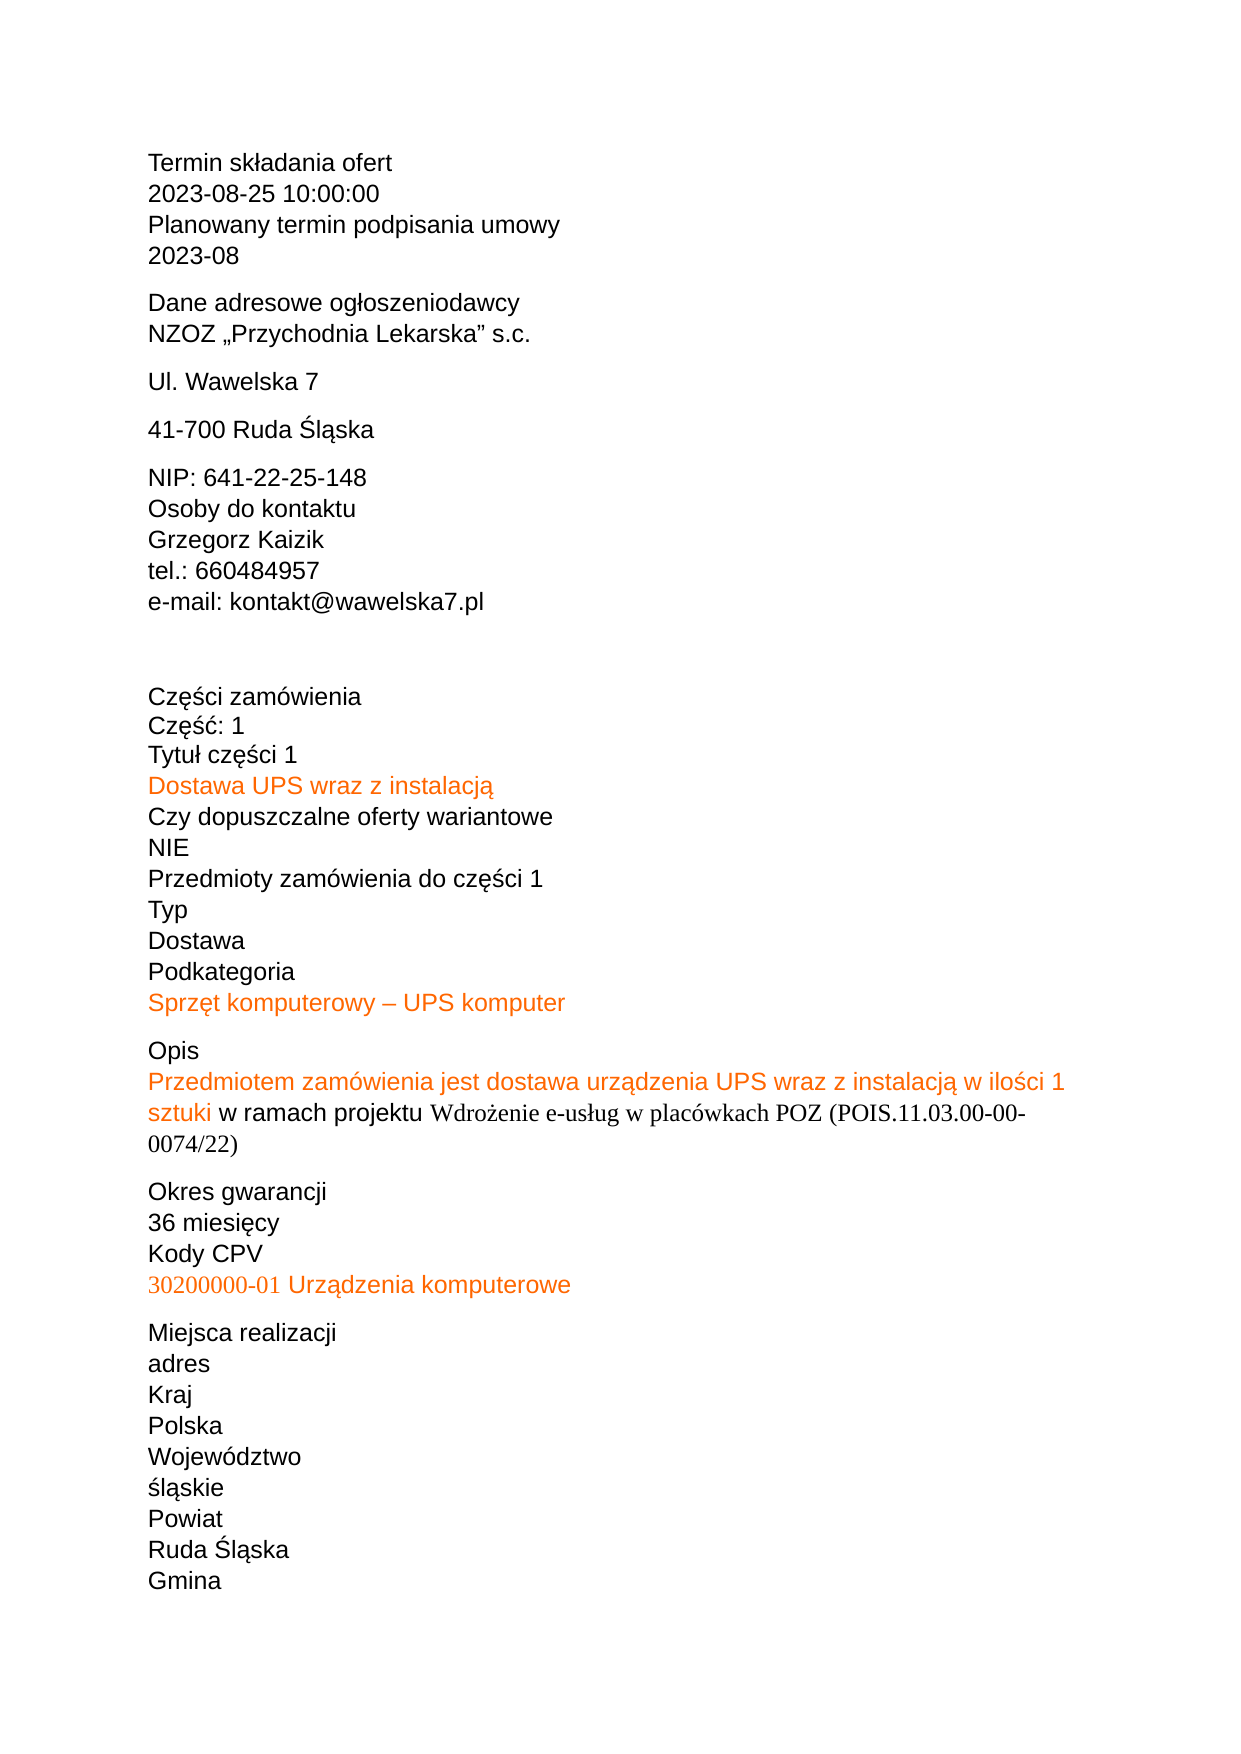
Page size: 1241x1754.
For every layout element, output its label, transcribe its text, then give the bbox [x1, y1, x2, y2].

text Termin składania ofert 2023-08-25 10:00:00 Planowany termin podpisania umowy 2023-08 [148, 148, 1093, 269]
text Tytuł części 1 Dostawa UPS wraz z instalacją Czy dopuszczalne oferty wariantowe NIE Przedmioty zamówienia do części 1 Typ Dostawa Podkategoria Sprzęt komputerowy – UPS komputer [148, 740, 1093, 1017]
text Miejsca realizacji adres Kraj Polska Województwo śląskie Powiat Ruda Śląska Gmina [148, 1318, 1093, 1595]
text Okres gwarancji 36 miesięcy Kody CPV 30200000-01 Urządzenia komputerowe [148, 1177, 1093, 1299]
text Części zamówienia Część: 1 [148, 682, 1093, 740]
text Dane adresowe ogłoszeniodawcy NZOZ „Przychodnia Lekarska” s.c. [148, 288, 1093, 348]
text 41-700 Ruda Śląska [148, 415, 1093, 444]
text Ul. Wawelska 7 [148, 367, 1093, 396]
text NIP: 641-22-25-148 Osoby do kontaktu Grzegorz Kaizik tel.: 660484957 e-mail: kontakt@wawelska7.pl [148, 463, 1093, 616]
text Opis Przedmiotem zamówienia jest dostawa urządzenia UPS wraz z instalacją w ilości 1 sztuki w ramach projektu Wdrożenie e-usług w placówkach POZ (POIS.11.03.00-00-0074/22) [148, 1036, 1093, 1158]
